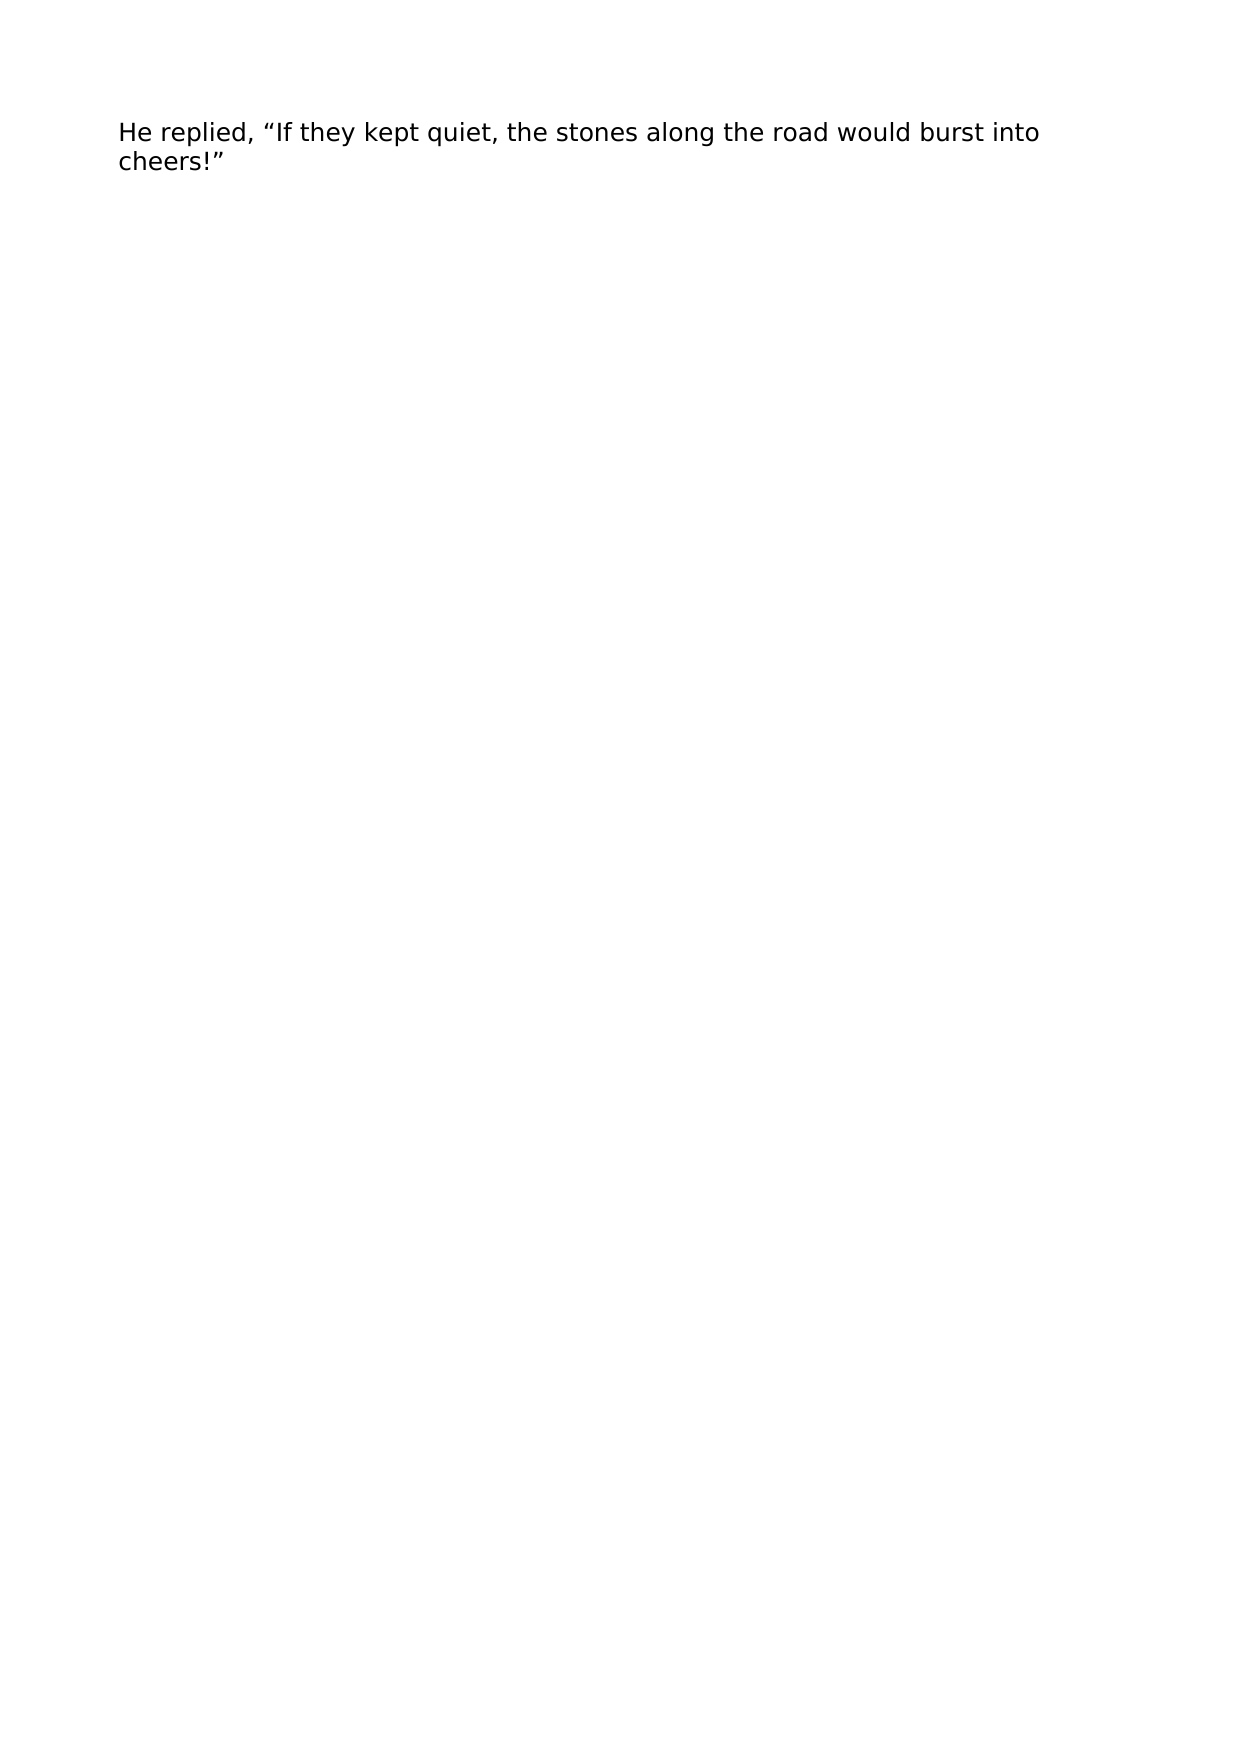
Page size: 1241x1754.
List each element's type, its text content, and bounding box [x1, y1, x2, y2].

text He replied, “If they kept quiet, the stones along the road would burst into cheers!” [118, 118, 1122, 176]
